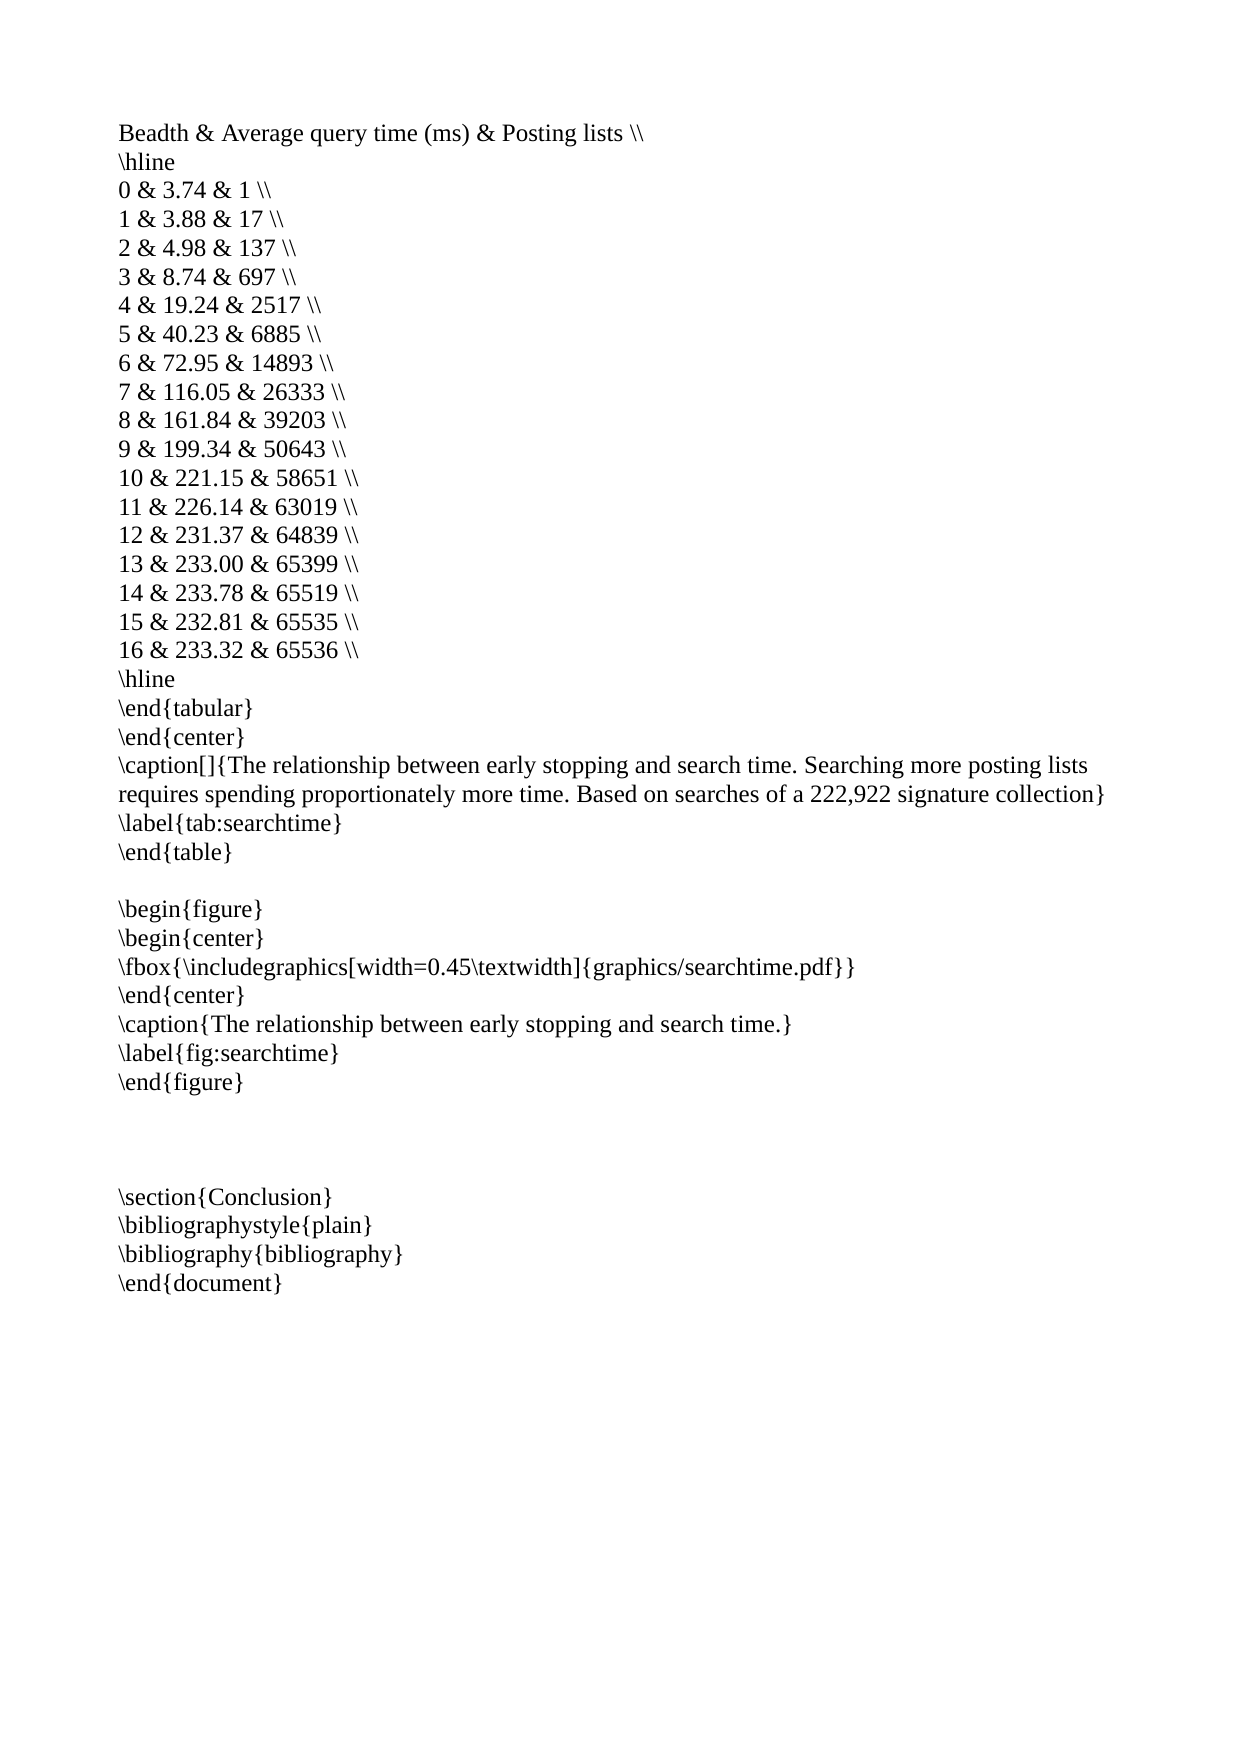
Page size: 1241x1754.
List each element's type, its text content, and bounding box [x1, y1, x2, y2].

text \begin{figure} [118, 894, 1122, 923]
text \fbox{\includegraphics[width=0.45\textwidth]{graphics/searchtime.pdf}} [118, 952, 1122, 981]
text 2 & 4.98 & 137 \\ [118, 233, 1122, 262]
text \end{document} [118, 1268, 1122, 1297]
text 9 & 199.34 & 50643 \\ [118, 434, 1122, 463]
text 16 & 233.32 & 65536 \\ [118, 636, 1122, 664]
text 4 & 19.24 & 2517 \\ [118, 291, 1122, 319]
text \caption[]{The relationship between early stopping and search time. Searching more posting lists requires spending proportionately more time. Based on searches of a 222,922 signature collection} [118, 751, 1122, 808]
text \end{center} [118, 981, 1122, 1009]
text \label{fig:searchtime} [118, 1038, 1122, 1067]
text \section{Conclusion} [118, 1182, 1122, 1211]
text \end{tabular} [118, 693, 1122, 722]
text 3 & 8.74 & 697 \\ [118, 262, 1122, 291]
text 6 & 72.95 & 14893 \\ [118, 348, 1122, 377]
text \end{center} [118, 722, 1122, 751]
text \bibliography{bibliography} [118, 1239, 1122, 1268]
text Beadth & Average query time (ms) & Posting lists \\ [118, 118, 1122, 147]
text 14 & 233.78 & 65519 \\ [118, 578, 1122, 607]
text 15 & 232.81 & 65535 \\ [118, 607, 1122, 636]
text 11 & 226.14 & 63019 \\ [118, 492, 1122, 521]
text 1 & 3.88 & 17 \\ [118, 204, 1122, 233]
text \hline [118, 664, 1122, 693]
text \end{table} [118, 837, 1122, 866]
text 0 & 3.74 & 1 \\ [118, 176, 1122, 204]
text 5 & 40.23 & 6885 \\ [118, 319, 1122, 348]
text 12 & 231.37 & 64839 \\ [118, 521, 1122, 549]
text 7 & 116.05 & 26333 \\ [118, 377, 1122, 406]
text \end{figure} [118, 1067, 1122, 1096]
text \caption{The relationship between early stopping and search time.} [118, 1009, 1122, 1038]
text \bibliographystyle{plain} [118, 1211, 1122, 1239]
text \label{tab:searchtime} [118, 808, 1122, 837]
text 8 & 161.84 & 39203 \\ [118, 406, 1122, 434]
text 13 & 233.00 & 65399 \\ [118, 549, 1122, 578]
text \begin{center} [118, 923, 1122, 952]
text 10 & 221.15 & 58651 \\ [118, 463, 1122, 492]
text \hline [118, 147, 1122, 176]
